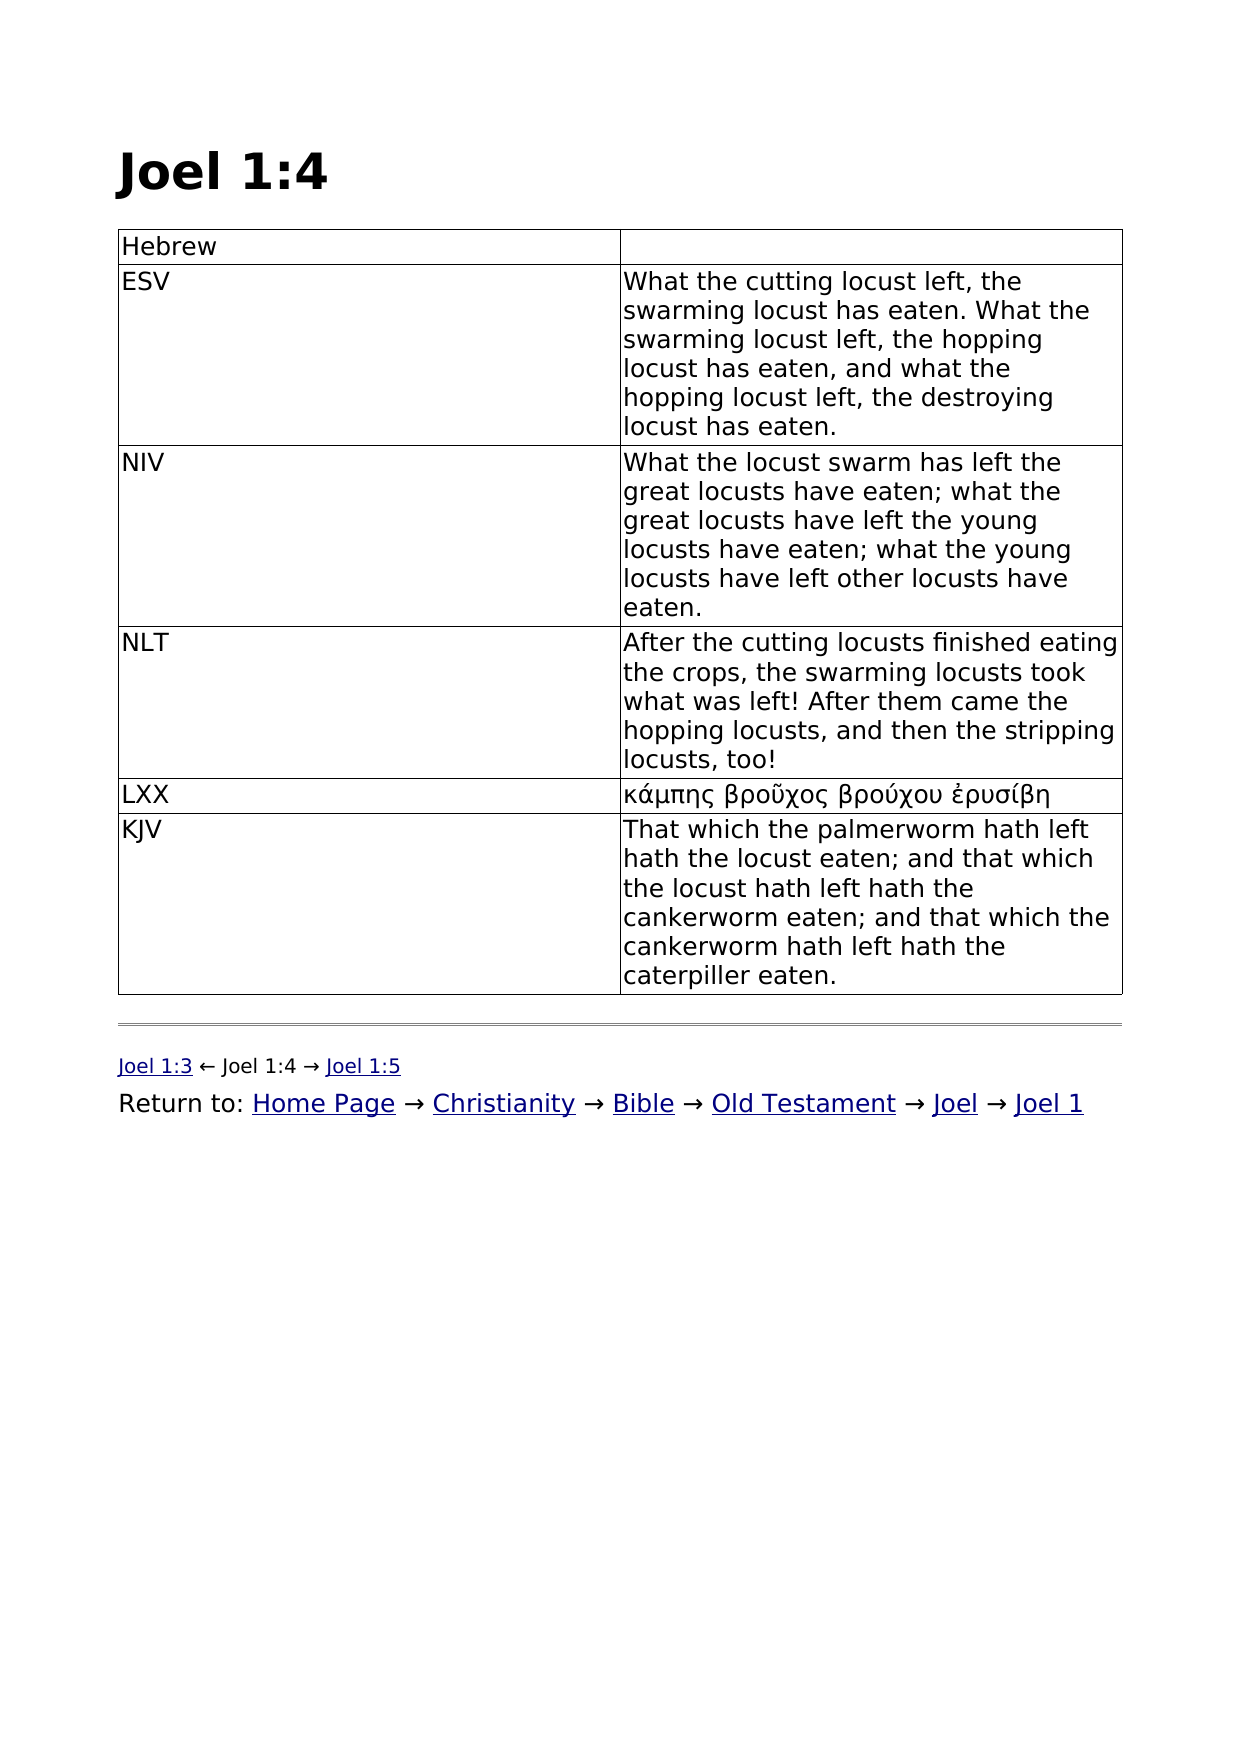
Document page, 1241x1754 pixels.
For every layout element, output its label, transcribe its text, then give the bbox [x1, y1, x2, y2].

table_cell KJV [119, 814, 620, 993]
table_cell NLT [119, 627, 620, 777]
subtitle Joel 1:4 [118, 143, 1122, 201]
table_cell NIV [119, 446, 620, 626]
table_header [621, 230, 1122, 264]
table_cell What the locust swarm has left the great locusts have eaten; what the great locusts have left the young locusts have eaten; what the young locusts have left other locusts have eaten. [621, 446, 1122, 626]
table_cell What the cutting locust left, the swarming locust has eaten. What the swarming locust left, the hopping locust has eaten, and what the hopping locust left, the destroying locust has eaten. [621, 265, 1122, 445]
table_header Hebrew [119, 230, 620, 264]
table_cell After the cutting locusts finished eating the crops, the swarming locusts took what was left! After them came the hopping locusts, and then the stripping locusts, too! [621, 627, 1122, 777]
table_cell ESV [119, 265, 620, 445]
table_cell That which the palmerworm hath left hath the locust eaten; and that which the locust hath left hath the cankerworm eaten; and that which the cankerworm hath left hath the caterpiller eaten. [621, 814, 1122, 993]
table_cell LXX [119, 779, 620, 812]
text Joel 1:3 ← Joel 1:4 → Joel 1:5 [118, 1055, 1122, 1089]
table_cell κάμπης βροῦχος βρούχου ἐρυσίβη [621, 779, 1122, 812]
text Return to: Home Page → Christianity → Bible → Old Testament → Joel → Joel 1 [118, 1089, 1122, 1118]
